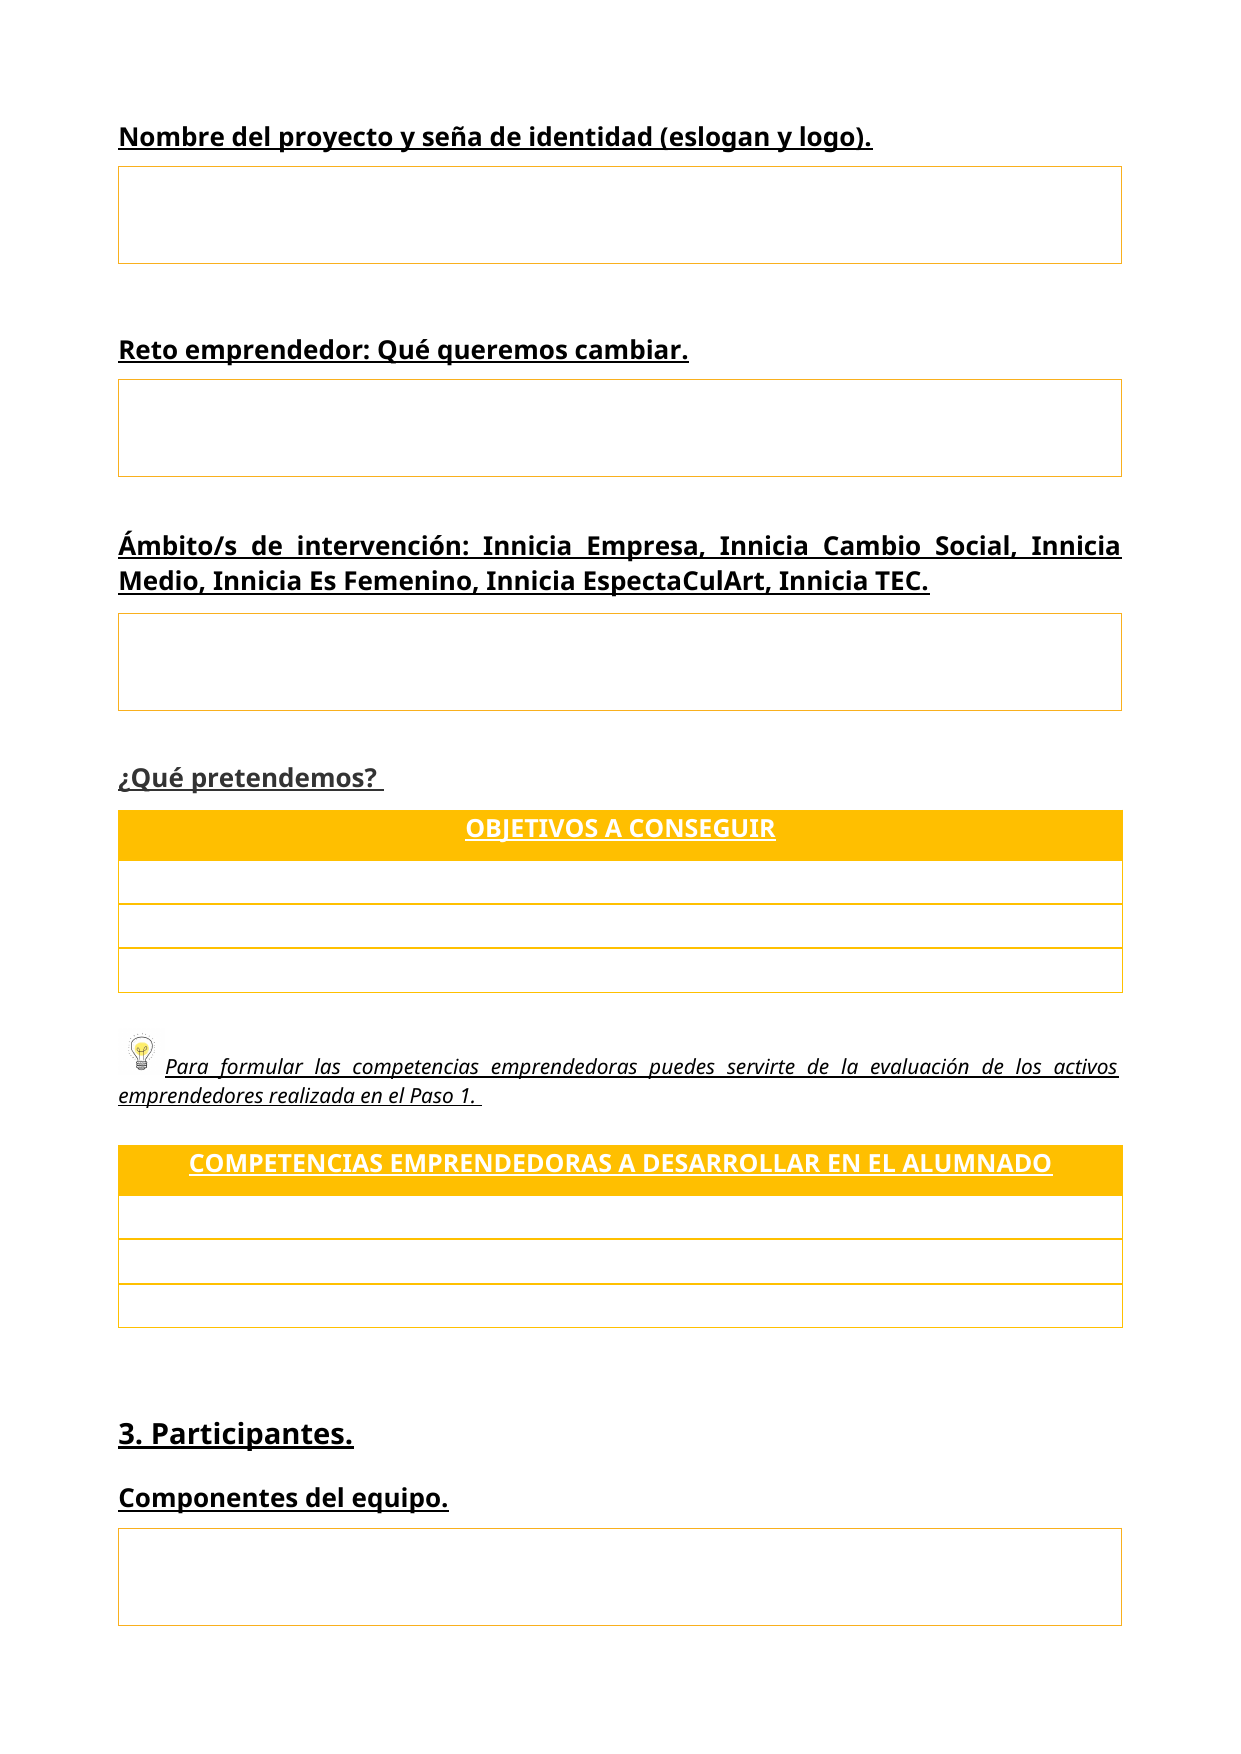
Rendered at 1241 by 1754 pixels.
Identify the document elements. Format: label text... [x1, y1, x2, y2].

text Nombre del proyecto y seña de identidad (eslogan y logo). [87, 118, 1122, 154]
table_header [119, 1529, 1121, 1625]
table_cell [119, 1196, 1122, 1238]
text Ámbito/s de intervención: Innicia Empresa, Innicia Cambio Social, Innicia [118, 527, 1122, 557]
table_header COMPETENCIAS EMPRENDEDORAS A DESARROLLAR EN EL ALUMNADO [119, 1146, 1122, 1194]
text Reto emprendedor: Qué queremos cambiar. [81, 331, 1122, 367]
table_cell [119, 905, 1122, 947]
text ¿Qué pretendemos? [118, 759, 1122, 795]
text Para formular las competencias emprendedoras puedes servirte de la evaluación de los activos emprendedores realizada en el Paso 1. [118, 1028, 1122, 1109]
text Medio, Innicia Es Femenino, Innicia EspectaCulArt, Innicia TEC. [118, 559, 1122, 598]
table_header OBJETIVOS A CONSEGUIR [119, 811, 1122, 859]
text Componentes del equipo. [118, 1480, 1122, 1515]
table_header [119, 614, 1121, 710]
text 3. Participantes. [118, 1413, 1122, 1453]
table_header [119, 167, 1121, 263]
table_cell [119, 1285, 1122, 1327]
table_cell [119, 949, 1122, 992]
table_cell [119, 1240, 1122, 1283]
table_header [119, 380, 1121, 476]
table_cell [119, 861, 1122, 903]
